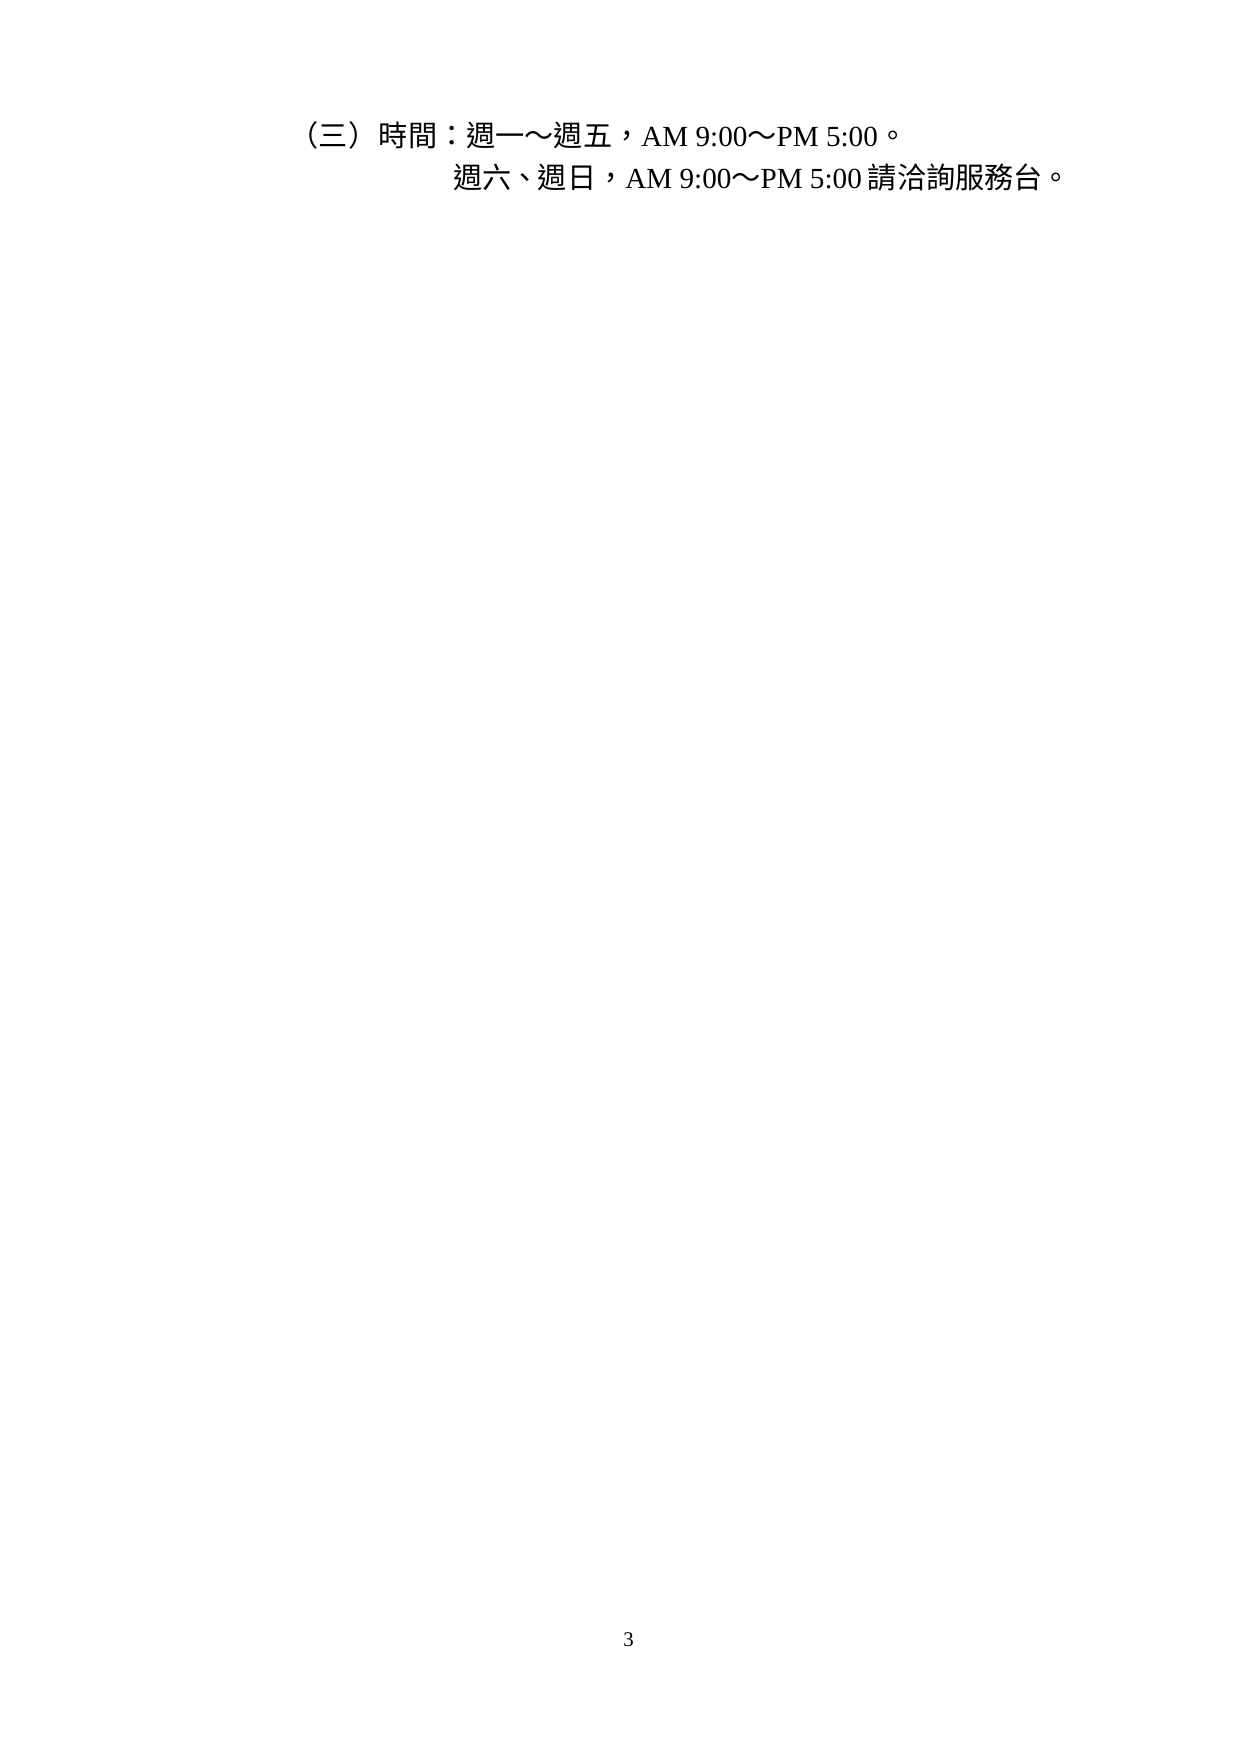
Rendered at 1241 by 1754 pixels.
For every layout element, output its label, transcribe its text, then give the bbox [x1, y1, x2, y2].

list 時間：週一〜週五，AM 9:00〜PM 5:00。 [289, 112, 1069, 155]
text 週六、週日，AM 9:00〜PM 5:00請洽詢服務台。 [438, 155, 1069, 197]
